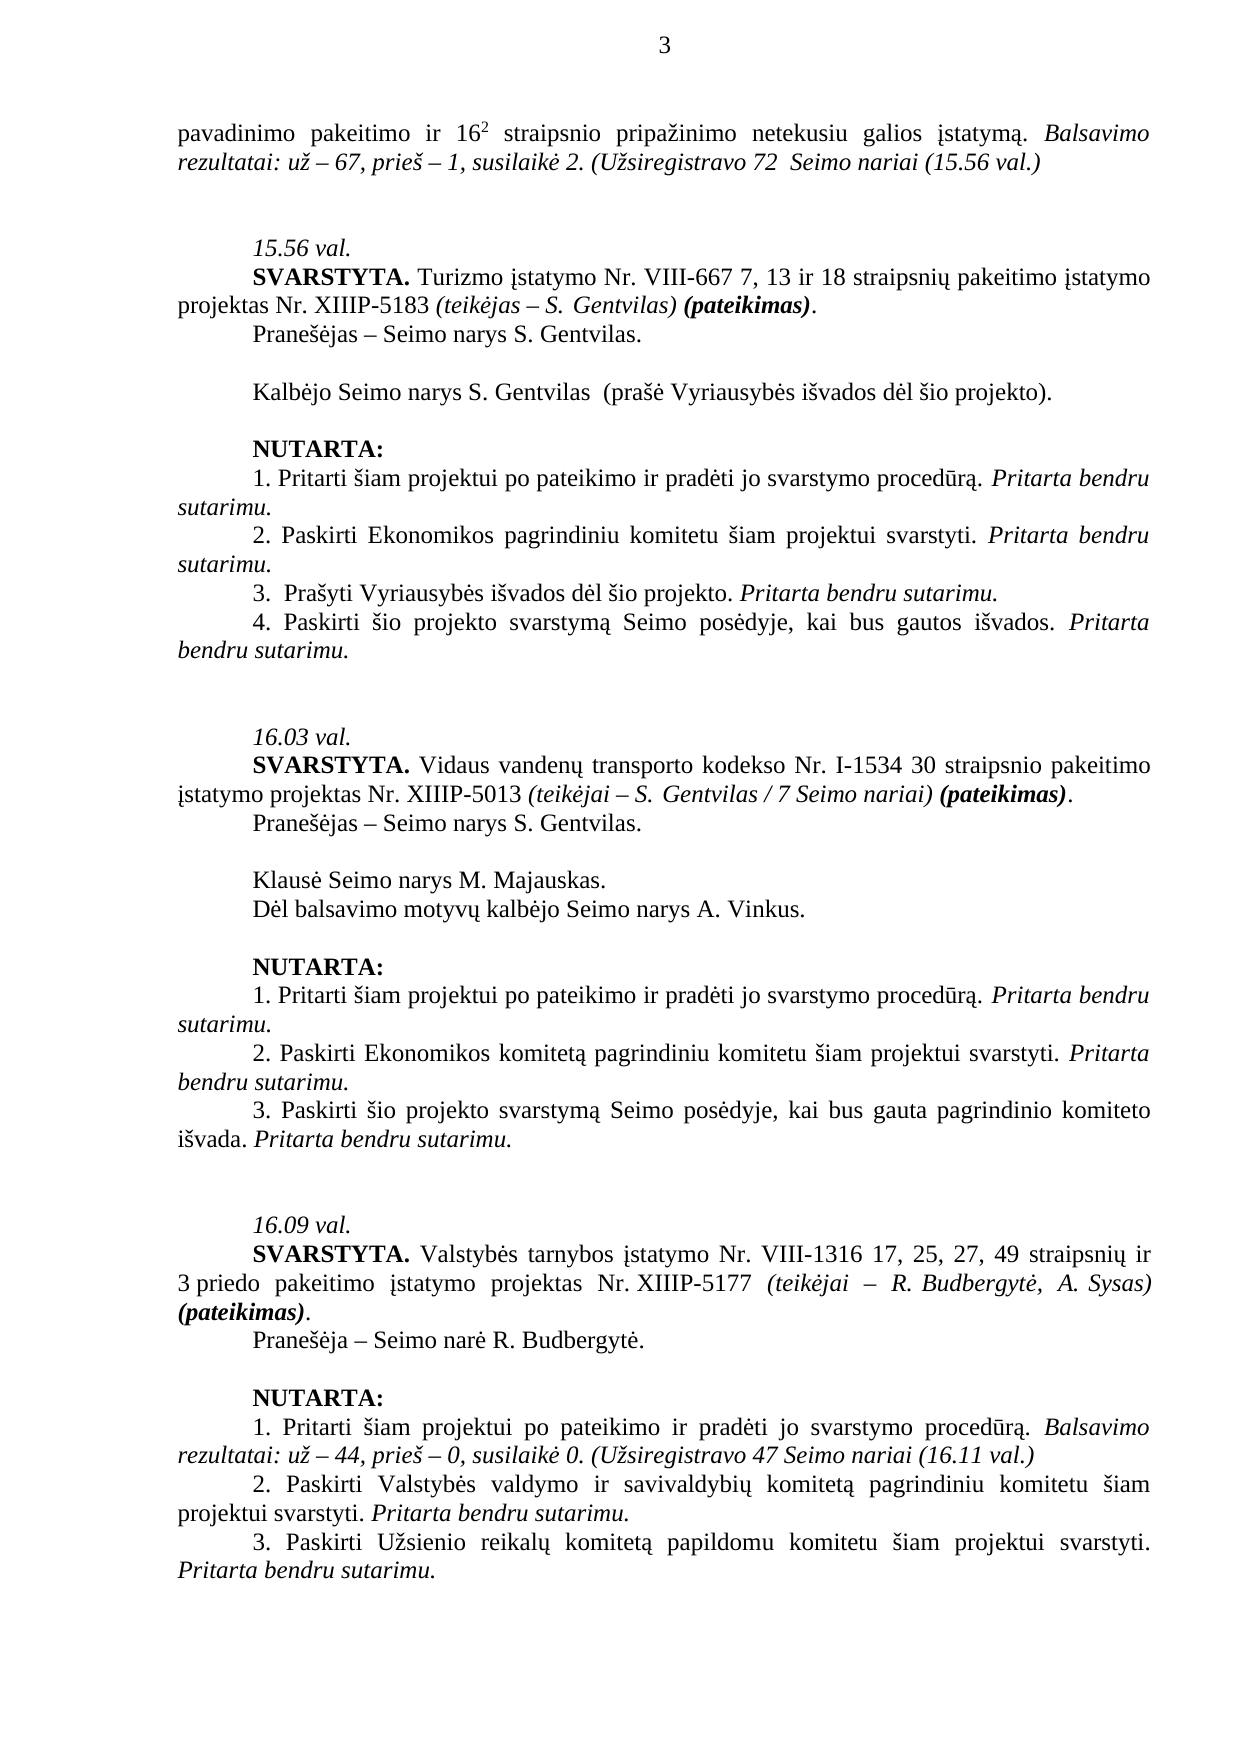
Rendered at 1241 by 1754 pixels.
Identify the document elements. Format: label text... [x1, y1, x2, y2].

text 2. Paskirti Ekonomikos pagrindiniu komitetu šiam projektui svarstyti. Pritarta bendru sutarimu. [177, 521, 1152, 578]
text Pranešėja – Seimo narė R. Budbergytė. [177, 1326, 1152, 1354]
text 2. Paskirti Valstybės valdymo ir savivaldybių komitetą pagrindiniu komitetu šiam projektui svarstyti. Pritarta bendru sutarimu. [177, 1469, 1152, 1527]
text SVARSTYTA. Valstybės tarnybos įstatymo Nr. VIII-1316 17, 25, 27, 49 straipsnių ir 3 priedo pakeitimo įstatymo projektas Nr. XIIIP-5177 (teikėjai – R. Budbergytė, A. Sysas) (pateikimas). [177, 1239, 1152, 1326]
text 3. Paskirti Užsienio reikalų komitetą papildomu komitetu šiam projektui svarstyti. Pritarta bendru sutarimu. [177, 1527, 1152, 1584]
text 15.56 val. [177, 233, 1152, 262]
text 3. Prašyti Vyriausybės išvados dėl šio projekto. Pritarta bendru sutarimu. [177, 578, 1152, 607]
text Klausė Seimo narys M. Majauskas. [177, 866, 1152, 894]
text 4. Paskirti šio projekto svarstymą Seimo posėdyje, kai bus gautos išvados. Pritarta bendru sutarimu. [177, 607, 1152, 664]
text 16.09 val. [177, 1211, 1152, 1239]
text 3. Paskirti šio projekto svarstymą Seimo posėdyje, kai bus gauta pagrindinio komiteto išvada. Pritarta bendru sutarimu. [177, 1096, 1152, 1153]
text 2. Paskirti Ekonomikos komitetą pagrindiniu komitetu šiam projektui svarstyti. Pritarta bendru sutarimu. [177, 1038, 1152, 1096]
text 16.03 val. [177, 722, 1152, 751]
text SVARSTYTA. Turizmo įstatymo Nr. VIII-667 7, 13 ir 18 straipsnių pakeitimo įstatymo projektas Nr. XIIIP-5183 (teikėjas – S. Gentvilas) (pateikimas). [177, 262, 1152, 319]
text Pranešėjas – Seimo narys S. Gentvilas. [177, 319, 1152, 348]
text Dėl balsavimo motyvų kalbėjo Seimo narys A. Vinkus. [177, 894, 1152, 923]
text 1. Pritarti šiam projektui po pateikimo ir pradėti jo svarstymo procedūrą. Pritarta bendru sutarimu. [177, 981, 1152, 1038]
text NUTARTA: [177, 952, 1152, 981]
text SVARSTYTA. Vidaus vandenų transporto kodekso Nr. I-1534 30 straipsnio pakeitimo įstatymo projektas Nr. XIIIP-5013 (teikėjai – S. Gentvilas / 7 Seimo nariai) (pateikimas). [177, 751, 1152, 808]
text 1. Pritarti šiam projektui po pateikimo ir pradėti jo svarstymo procedūrą. Pritarta bendru sutarimu. [177, 463, 1152, 521]
text 1. Pritarti šiam projektui po pateikimo ir pradėti jo svarstymo procedūrą. Balsavimo rezultatai: už – 44, prieš – 0, susilaikė 0. (Užsiregistravo 47 Seimo nariai (16.11 val.) [177, 1412, 1152, 1469]
text NUTARTA: [177, 434, 1152, 463]
text pavadinimo pakeitimo ir 162 straipsnio pripažinimo netekusiu galios įstatymą. Balsavimo rezultatai: už – 67, prieš – 1, susilaikė 2. (Užsiregistravo 72 Seimo nariai (15.56 val.) [177, 118, 1152, 176]
text NUTARTA: [177, 1383, 1152, 1412]
text Pranešėjas – Seimo narys S. Gentvilas. [177, 808, 1152, 837]
text Kalbėjo Seimo narys S. Gentvilas (prašė Vyriausybės išvados dėl šio projekto). [177, 377, 1152, 406]
